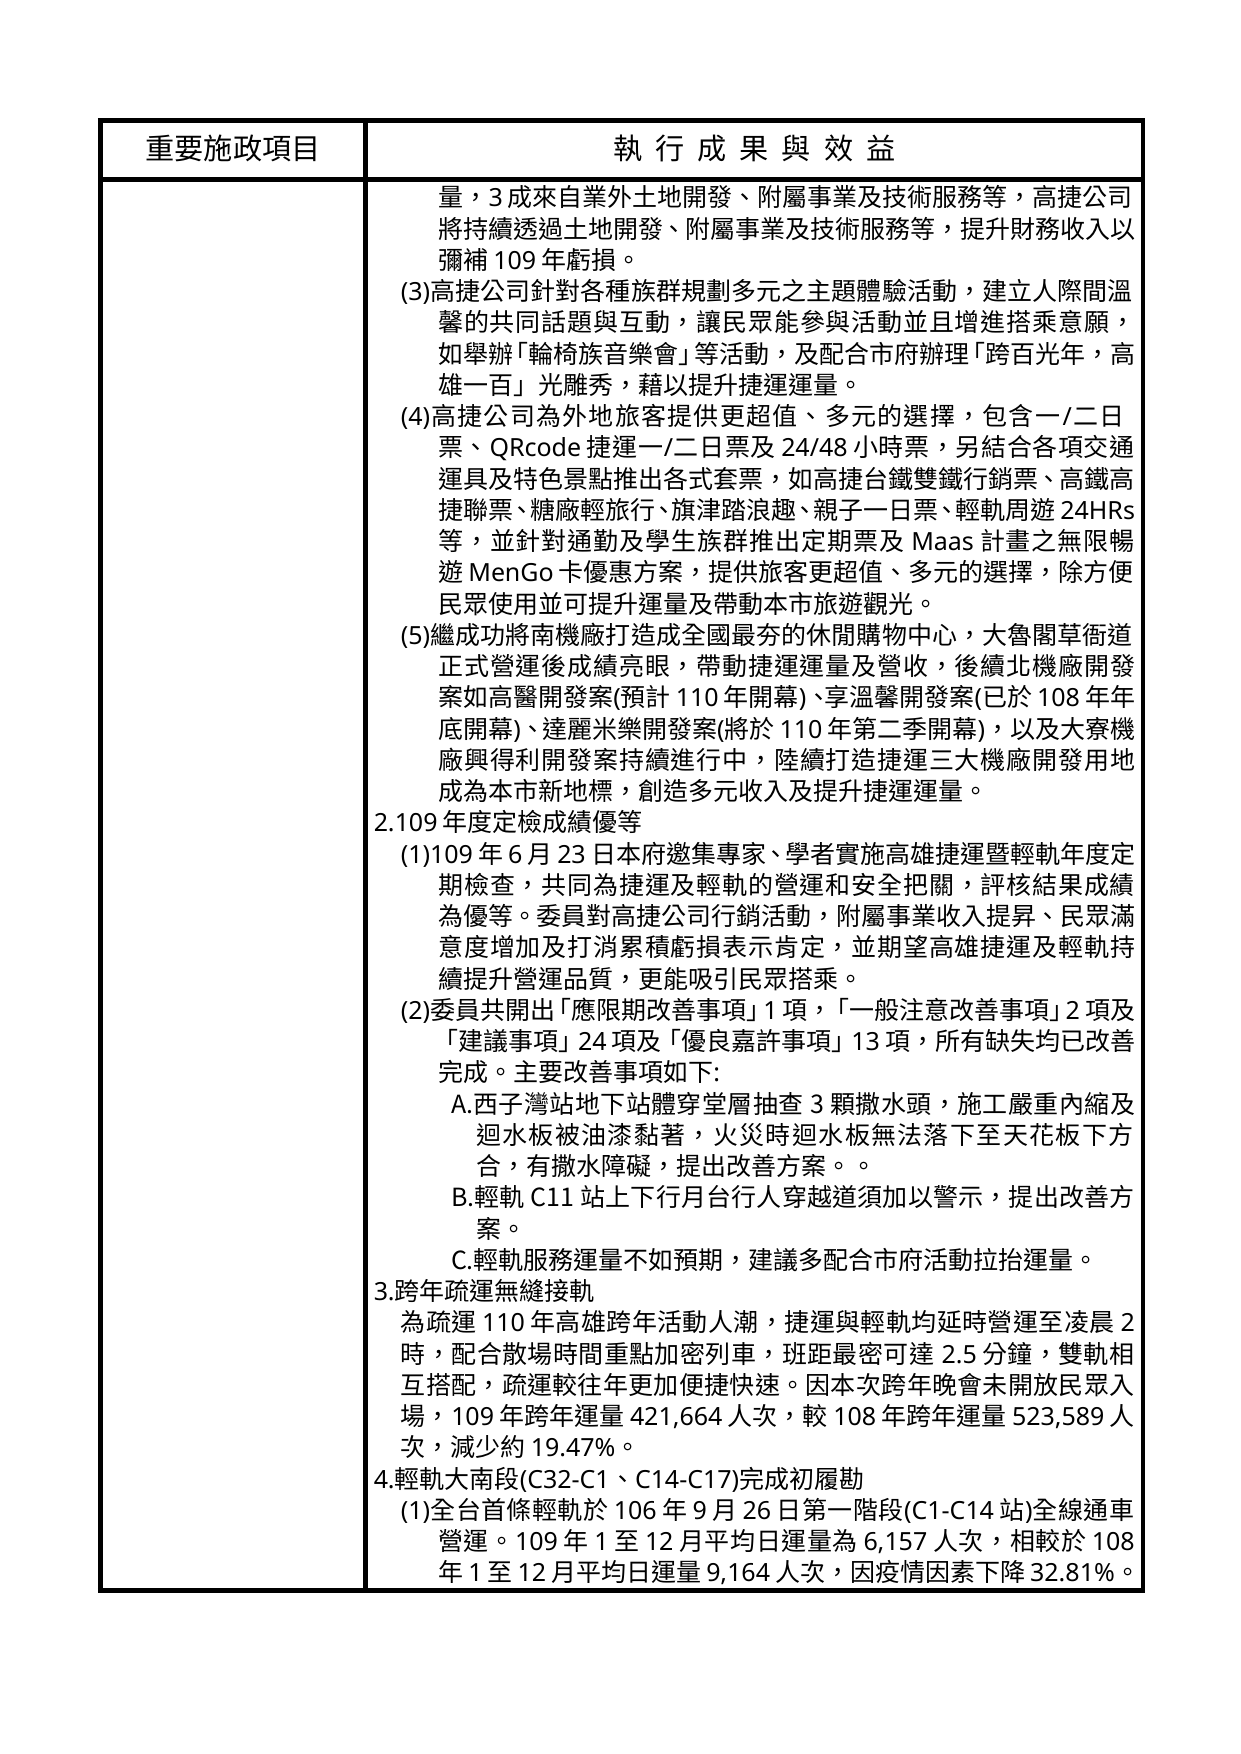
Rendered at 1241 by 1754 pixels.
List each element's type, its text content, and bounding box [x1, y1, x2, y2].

table_cell 量，3成來自業外土地開發、附屬事業及技術服務等，高捷公司將持續透過土地開發、附屬事業及技術服務等，提升財務收入以彌補109年虧損。 (3)高捷公司針對各種族群規劃多元之主題體驗活動，建立人際間溫馨的共同話題與互動，讓民眾能參與活動並且增進搭乘意願，如舉辦「輪椅族音樂會」等活動，及配合市府辦理「跨百光年，高雄一百」光雕秀，藉以提升捷運運量。 (4)高捷公司為外地旅客提供更超值、多元的選擇，包含一/二日票、QRcode捷運一/二日票及24/48小時票，另結合各項交通運具及特色景點推出各式套票，如高捷台鐵雙鐵行銷票、高鐵高捷聯票、糖廠輕旅行、旗津踏浪趣、親子一日票、輕軌周遊24HRs等，並針對通勤及學生族群推出定期票及Maas計畫之無限暢遊MenGo卡優惠方案，提供旅客更超值、多元的選擇，除方便民眾使用並可提升運量及帶動本市旅遊觀光。 (5)繼成功將南機廠打造成全國最夯的休閒購物中心，大魯閣草衙道正式營運後成績亮眼，帶動捷運運量及營收，後續北機廠開發案如高醫開發案(預計110年開幕)、享溫馨開發案(已於108年年底開幕)、達麗米樂開發案(將於110年第二季開幕)，以及大寮機廠興得利開發案持續進行中，陸續打造捷運三大機廠開發用地成為本市新地標，創造多元收入及提升捷運運量。 2.109年度定檢成績優等 (1)109年6月23日本府邀集專家、學者實施高雄捷運暨輕軌年度定期檢查，共同為捷運及輕軌的營運和安全把關，評核結果成績為優等。委員對高捷公司行銷活動，附屬事業收入提昇、民眾滿意度增加及打消累積虧損表示肯定，並期望高雄捷運及輕軌持續提升營運品質，更能吸引民眾搭乘。 (2)委員共開出「應限期改善事項」1項，「一般注意改善事項」2項及「建議事項」24項及「優良嘉許事項」13項，所有缺失均已改善完成。主要改善事項如下: A.西子灣站地下站體穿堂層抽查 3 顆撒水頭，施工嚴重內縮及迴水板被油漆黏著，火災時迴水板無法落下至天花板下方合，有撒水障礙，提出改善方案。。 B.輕軌 C11 站上下行月台行人穿越道須加以警示，提出改善方案。 C.輕軌服務運量不如預期，建議多配合市府活動拉抬運量。 3.跨年疏運無縫接軌 為疏運110年高雄跨年活動人潮，捷運與輕軌均延時營運至凌晨2時，配合散場時間重點加密列車，班距最密可達2.5分鐘，雙軌相互搭配，疏運較往年更加便捷快速。因本次跨年晚會未開放民眾入場，109年跨年運量421,664人次，較108年跨年運量523,589人次，減少約19.47%。 4.輕軌大南段(C32-C1、C14-C17)完成初履勘 (1)全台首條輕軌於106年9月26日第一階段(C1-C14站)全線通車營運。109年1至12月平均日運量為6,157人次，相較於108年1至12月平均日運量9,164人次，因疫情因素下降32.81%。 [368, 182, 1141, 1588]
table_cell [103, 182, 363, 1588]
table_header 執 行 成 果 與 效 益 [368, 123, 1141, 177]
table_header 重要施政項目 [103, 123, 363, 177]
